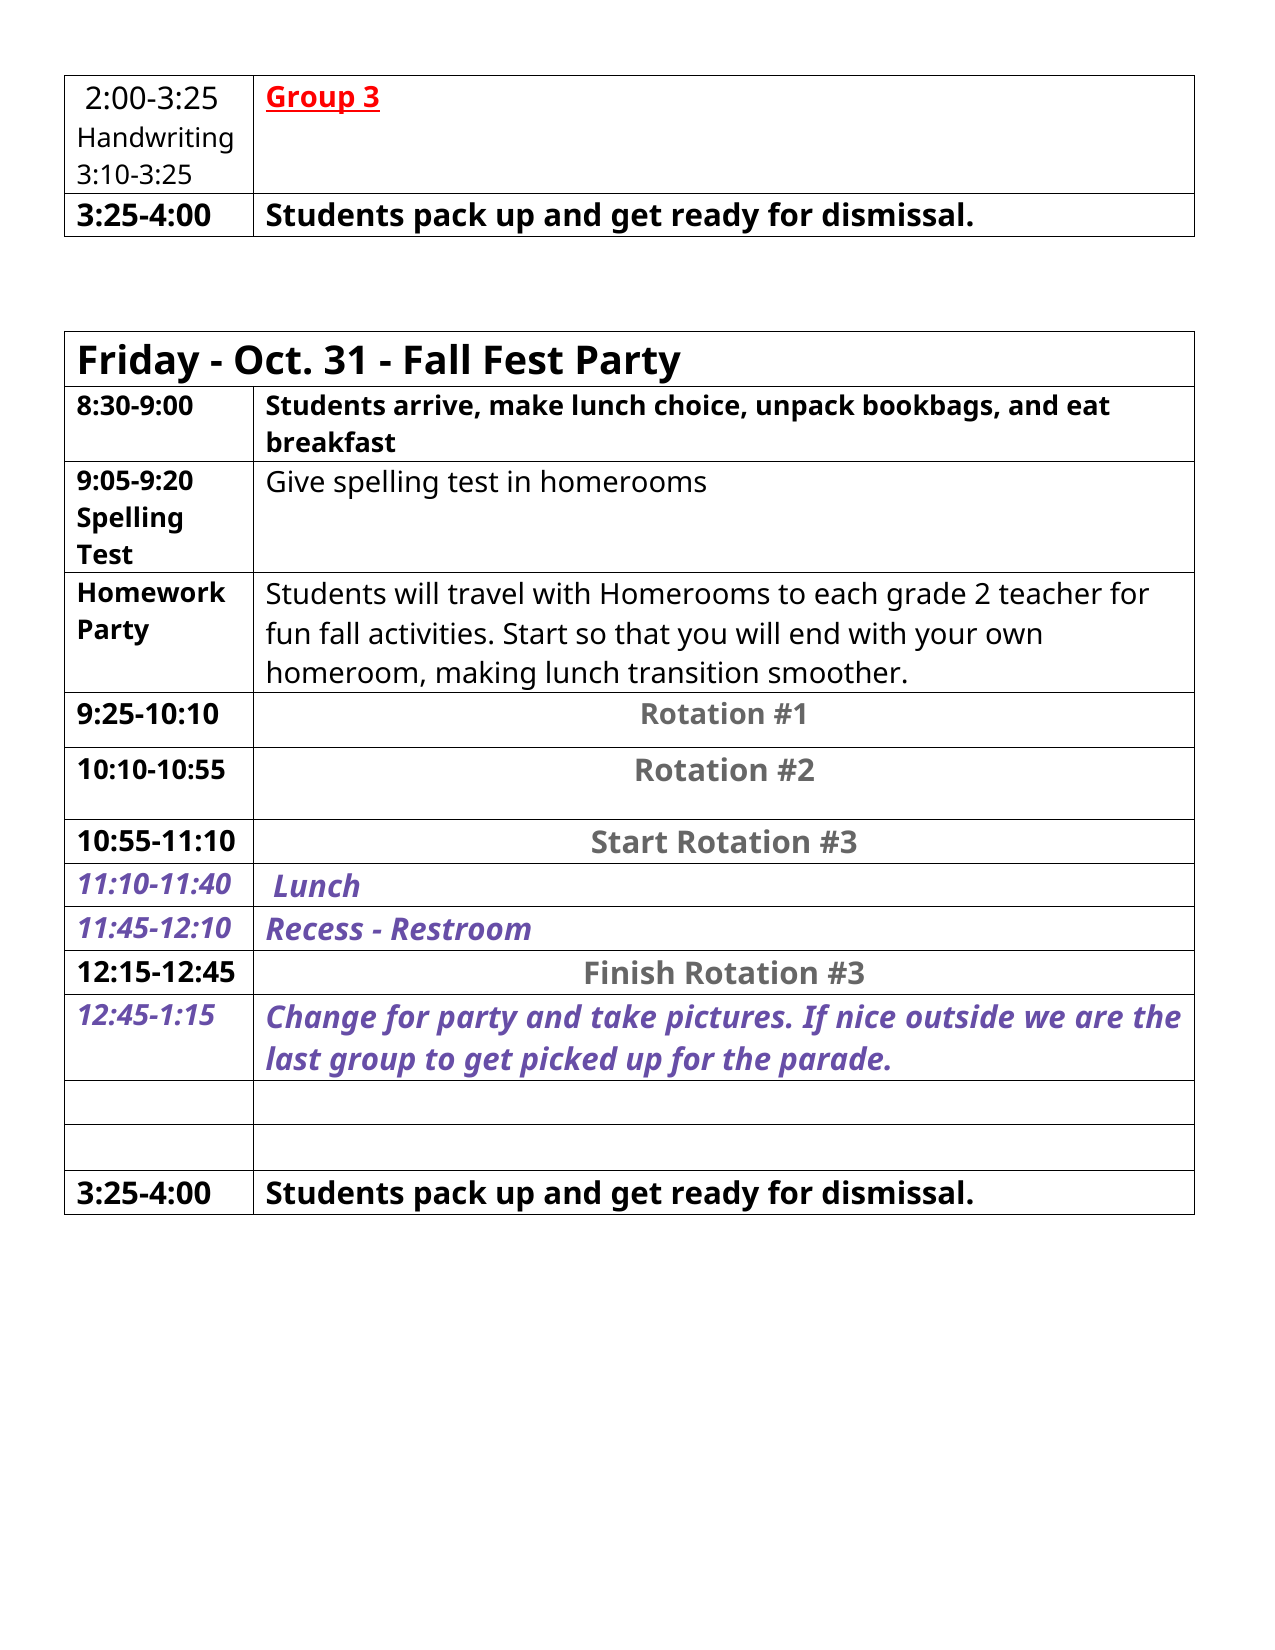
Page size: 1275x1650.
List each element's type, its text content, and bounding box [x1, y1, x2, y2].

table_cell Students will travel with Homerooms to each grade 2 teacher for fun fall activities. Start so that you will end with your own homeroom, making lunch transition smoother. [254, 573, 1194, 692]
table_cell 10:10-10:55 [65, 748, 253, 819]
table_cell Change for party and take pictures. If nice outside we are the last group to get picked up for the parade. [254, 995, 1194, 1080]
table_cell Finish Rotation #3 [254, 951, 1194, 993]
table_cell Recess - Restroom [254, 907, 1194, 950]
table_cell Homework Party [65, 573, 253, 692]
table_cell Rotation #1 [254, 693, 1194, 747]
table_cell 11:45-12:10 [65, 907, 253, 950]
table_cell 10:55-11:10 [65, 820, 253, 862]
table_cell Rotation #2 [254, 748, 1194, 819]
table_cell Students pack up and get ready for dismissal. [254, 194, 1194, 236]
table_cell 9:05-9:20 Spelling Test [65, 462, 253, 572]
table_cell Group 3 [254, 76, 1194, 192]
table_cell Students arrive, make lunch choice, unpack bookbags, and eat breakfast [254, 387, 1194, 461]
table_cell [254, 1081, 1194, 1123]
table_cell 8:30-9:00 [65, 387, 253, 461]
table_cell [65, 1125, 253, 1170]
table_cell 11:10-11:40 [65, 864, 253, 906]
table_cell 3:25-4:00 [65, 194, 253, 236]
table_cell 9:25-10:10 [65, 693, 253, 747]
table_cell 3:25-4:00 [65, 1171, 253, 1213]
table_cell 12:45-1:15 [65, 995, 253, 1080]
table_cell 12:15-12:45 [65, 951, 253, 993]
table_cell [65, 1081, 253, 1123]
table_cell Students pack up and get ready for dismissal. [254, 1171, 1194, 1213]
table_cell Lunch [254, 864, 1194, 906]
table_cell Give spelling test in homerooms [254, 462, 1194, 572]
table_cell [254, 1125, 1194, 1170]
table_cell Start Rotation #3 [254, 820, 1194, 862]
table_header Friday - Oct. 31 - Fall Fest Party [65, 332, 1194, 386]
table_cell 2:00-3:25 Handwriting 3:10-3:25 [65, 76, 253, 192]
